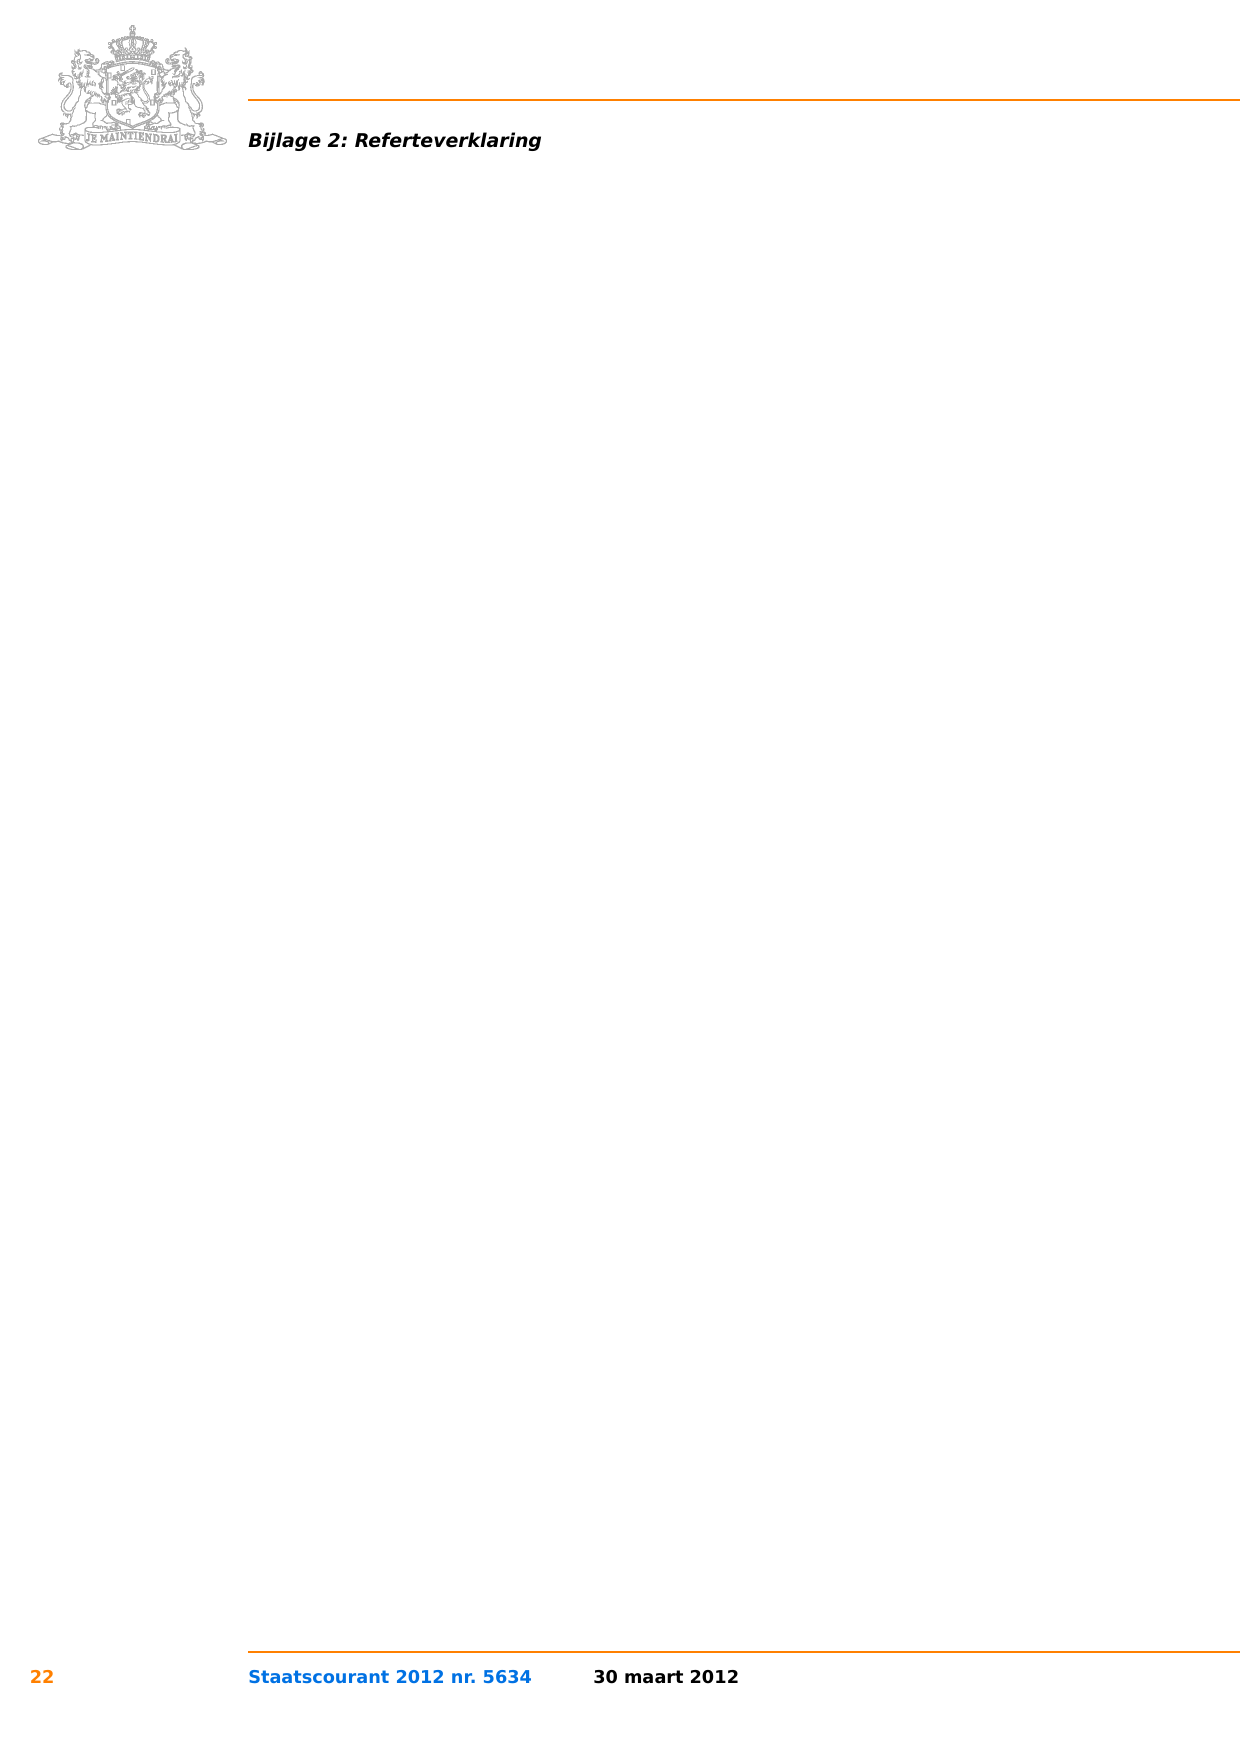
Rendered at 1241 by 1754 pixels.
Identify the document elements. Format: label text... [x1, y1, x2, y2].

subtitle Bijlage 2: Referteverklaring [248, 130, 1163, 152]
picture [38, 25, 227, 150]
